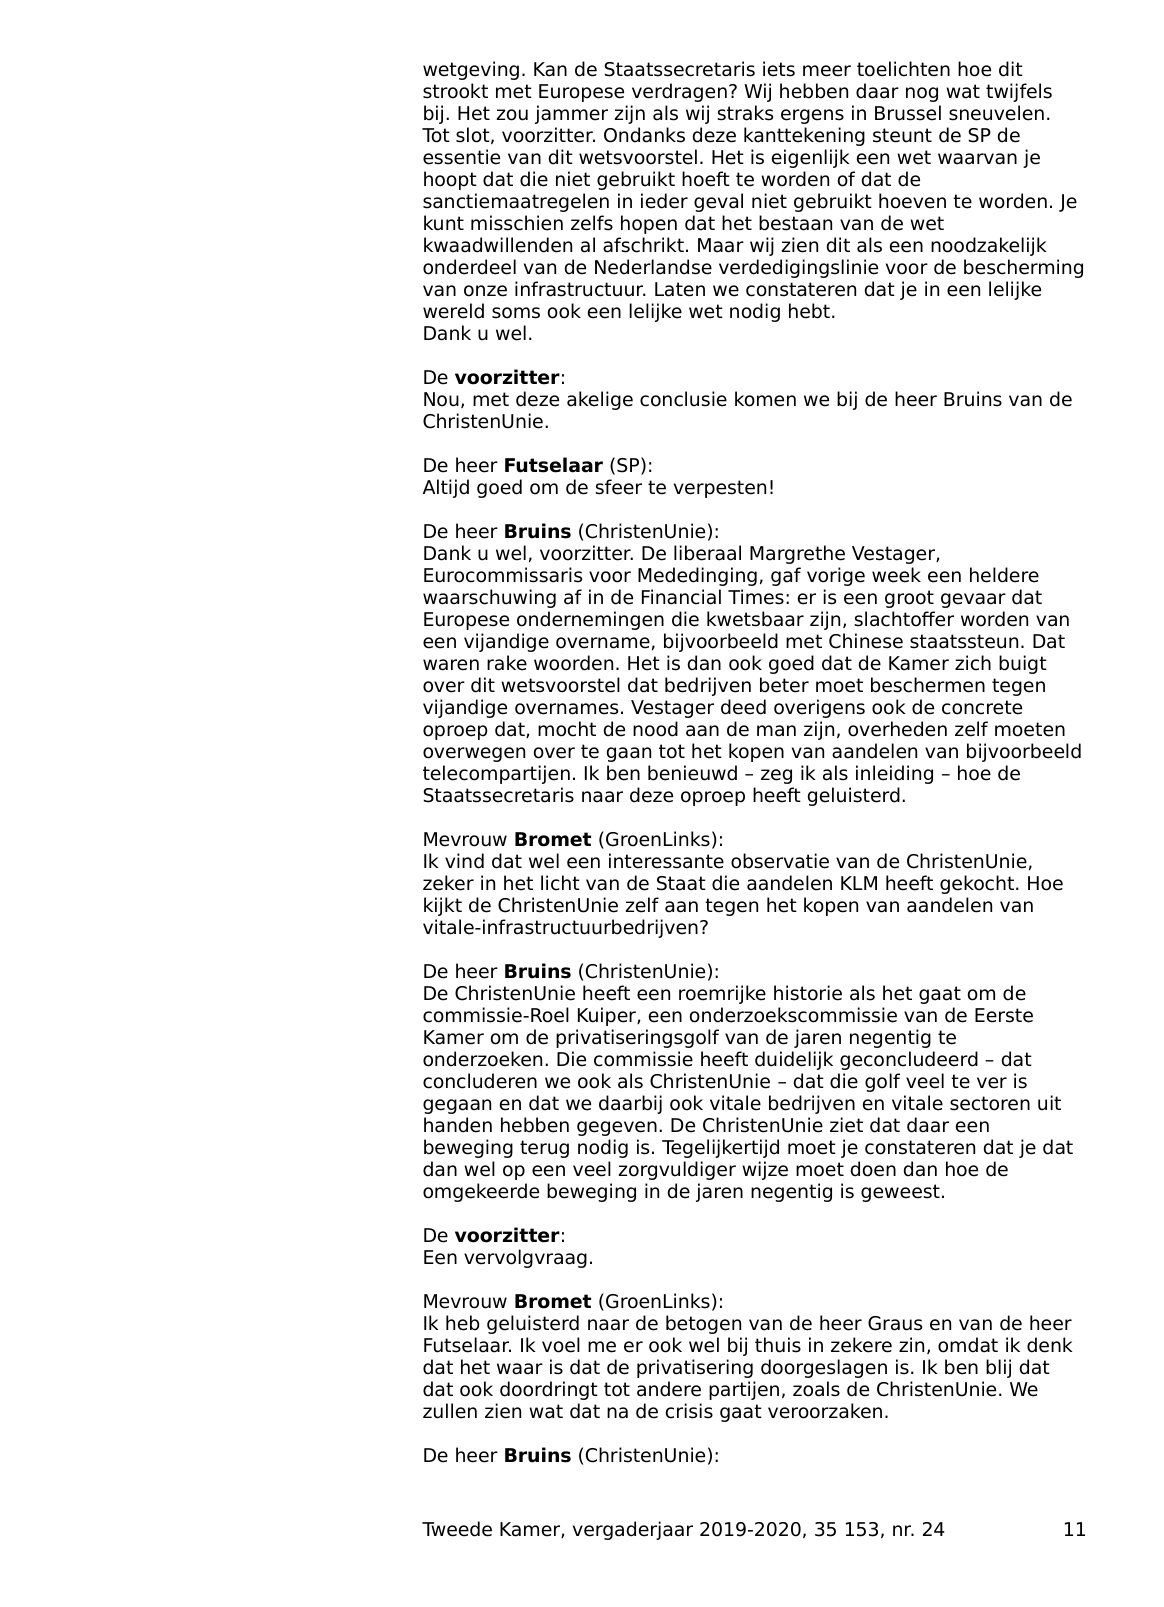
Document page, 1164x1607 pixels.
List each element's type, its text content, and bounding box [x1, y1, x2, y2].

text Dank u wel. [422, 323, 1087, 345]
text Mevrouw Bromet (GroenLinks): [422, 829, 1087, 851]
text De heer Bruins (ChristenUnie): [422, 961, 1087, 983]
text De heer Bruins (ChristenUnie): [422, 1445, 1087, 1467]
text Dank u wel, voorzitter. De liberaal Margrethe Vestager, Eurocommissaris voor Mededinging, gaf vorige week een heldere waarschuwing af in de Financial Times: er is een groot gevaar dat Europese ondernemingen die kwetsbaar zijn, slachtoffer worden van een vijandige overname, bijvoorbeeld met Chinese staatssteun. Dat waren rake woorden. Het is dan ook goed dat de Kamer zich buigt over dit wetsvoorstel dat bedrijven beter moet beschermen tegen vijandige overnames. Vestager deed overigens ook de concrete oproep dat, mocht de nood aan de man zijn, overheden zelf moeten overwegen over te gaan tot het kopen van aandelen van bijvoorbeeld telecompartijen. Ik ben benieuwd – zeg ik als inleiding – hoe de Staatssecretaris naar deze oproep heeft geluisterd. [422, 543, 1087, 807]
text Ik vind dat wel een interessante observatie van de ChristenUnie, zeker in het licht van de Staat die aandelen KLM heeft gekocht. Hoe kijkt de ChristenUnie zelf aan tegen het kopen van aandelen van vitale-infrastructuurbedrijven? [422, 851, 1087, 939]
text Nou, met deze akelige conclusie komen we bij de heer Bruins van de ChristenUnie. [422, 389, 1087, 433]
text De voorzitter: [422, 367, 1087, 389]
text De voorzitter: [422, 1225, 1087, 1247]
text De heer Futselaar (SP): [422, 455, 1087, 477]
text De ChristenUnie heeft een roemrijke historie als het gaat om de commissie-Roel Kuiper, een onderzoekscommissie van de Eerste Kamer om de privatiseringsgolf van de jaren negentig te onderzoeken. Die commissie heeft duidelijk geconcludeerd – dat concluderen we ook als ChristenUnie – dat die golf veel te ver is gegaan en dat we daarbij ook vitale bedrijven en vitale sectoren uit handen hebben gegeven. De ChristenUnie ziet dat daar een beweging terug nodig is. Tegelijkertijd moet je constateren dat je dat dan wel op een veel zorgvuldiger wijze moet doen dan hoe de omgekeerde beweging in de jaren negentig is geweest. [422, 983, 1087, 1203]
text Tot slot, voorzitter. Ondanks deze kanttekening steunt de SP de essentie van dit wetsvoorstel. Het is eigenlijk een wet waarvan je hoopt dat die niet gebruikt hoeft te worden of dat de sanctiemaatregelen in ieder geval niet gebruikt hoeven te worden. Je kunt misschien zelfs hopen dat het bestaan van de wet kwaadwillenden al afschrikt. Maar wij zien dit als een noodzakelijk onderdeel van de Nederlandse verdedigingslinie voor de bescherming van onze infrastructuur. Laten we constateren dat je in een lelijke wereld soms ook een lelijke wet nodig hebt. [422, 125, 1087, 323]
text Altijd goed om de sfeer te verpesten! [422, 477, 1087, 499]
text Mevrouw Bromet (GroenLinks): [422, 1291, 1087, 1313]
text Ik heb geluisterd naar de betogen van de heer Graus en van de heer Futselaar. Ik voel me er ook wel bij thuis in zekere zin, omdat ik denk dat het waar is dat de privatisering doorgeslagen is. Ik ben blij dat dat ook doordringt tot andere partijen, zoals de ChristenUnie. We zullen zien wat dat na de crisis gaat veroorzaken. [422, 1313, 1087, 1423]
text Een vervolgvraag. [422, 1247, 1087, 1269]
text wetgeving. Kan de Staatssecretaris iets meer toelichten hoe dit strookt met Europese verdragen? Wij hebben daar nog wat twijfels bij. Het zou jammer zijn als wij straks ergens in Brussel sneuvelen. [422, 59, 1087, 125]
text De heer Bruins (ChristenUnie): [422, 521, 1087, 543]
